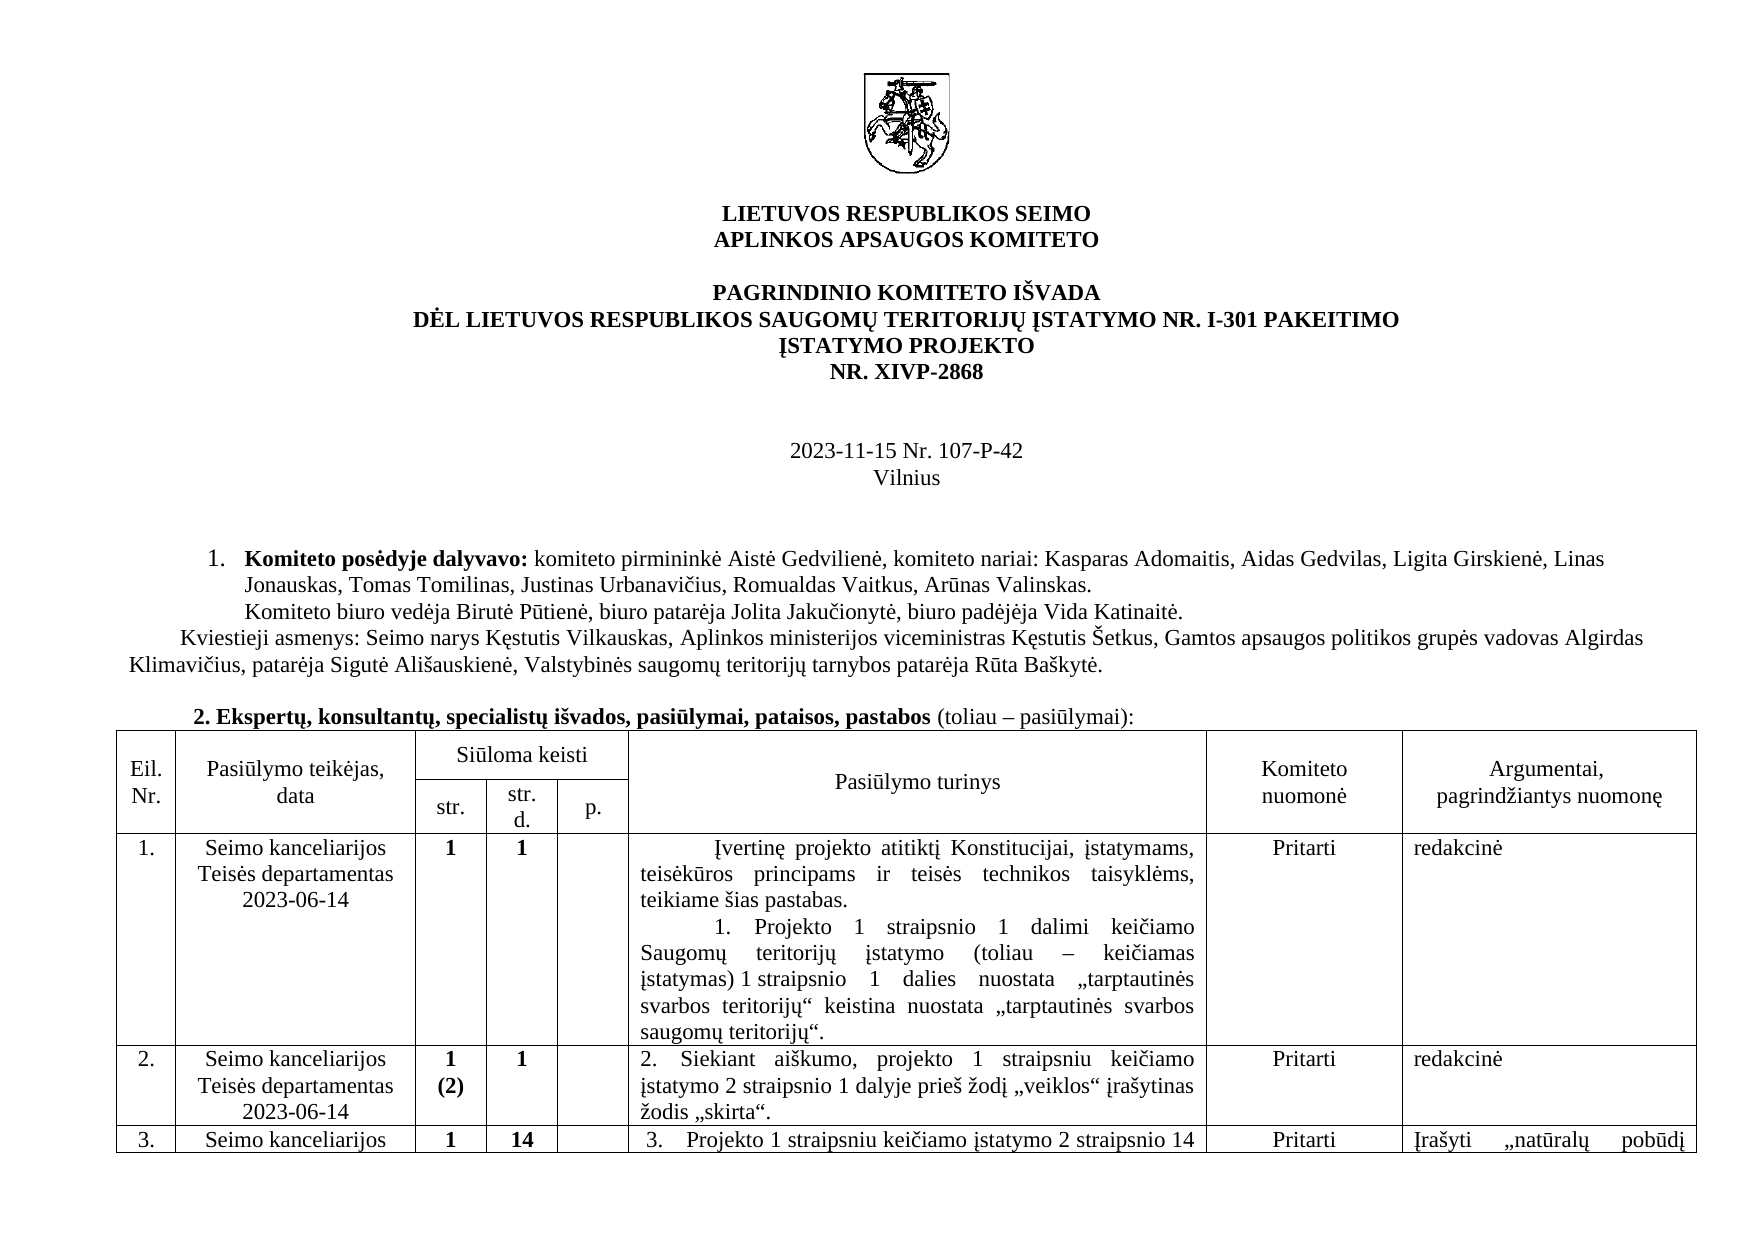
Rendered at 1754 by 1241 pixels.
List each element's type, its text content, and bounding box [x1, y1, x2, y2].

table_header Komiteto nuomonė [1207, 731, 1402, 833]
table_header Siūloma keisti [416, 731, 628, 779]
table_cell 1 [416, 1126, 486, 1152]
table_cell [558, 834, 628, 1044]
table_cell 1 [487, 834, 557, 1044]
table_cell 2. Siekiant aiškumo, projekto 1 straipsniu keičiamo įstatymo 2 straipsnio 1 dalyje prieš žodį „veiklos“ įrašytinas žodis „skirta“. [629, 1046, 1206, 1124]
table_cell Pritarti [1207, 834, 1402, 1044]
table_cell Pritarti [1207, 1046, 1402, 1124]
text LIETUVOS RESPUBLIKOS SEIMO [118, 200, 1695, 227]
table_cell Seimo kanceliarijos Teisės departamentas 2023-06-14 [176, 834, 415, 1044]
table_cell p. [558, 780, 628, 833]
table_cell 1 [487, 1046, 557, 1124]
table_cell [558, 1046, 628, 1124]
table_cell Seimo kanceliarijos Teisės departamentas 2023-06-14 [176, 1046, 415, 1124]
table_cell str. d. [487, 780, 557, 833]
table_cell redakcinė [1403, 1046, 1696, 1124]
text Vilnius [118, 464, 1695, 490]
text 2023-11-15 Nr. 107-P-42 [118, 437, 1695, 464]
table_cell Pritarti [1207, 1126, 1402, 1152]
table_cell 1 (2) [416, 1046, 486, 1124]
table_header Eil. Nr. [117, 731, 175, 833]
table_header Argumentai, pagrindžiantys nuomonę [1403, 731, 1696, 833]
table_cell 3. [117, 1126, 175, 1152]
text NR. XIVP-2868 [118, 358, 1695, 385]
table_cell Įvertinę projekto atitiktį Konstitucijai, įstatymams, teisėkūros principams ir teisės technikos taisyklėms, teikiame šias pastabas. 1. Projekto 1 straipsnio 1 dalimi keičiamo Saugomų teritorijų įstatymo (toliau – keičiamas įstatymas) 1 straipsnio 1 dalies nuostata „tarptautinės svarbos teritorijų“ keistina nuostata „tarptautinės svarbos saugomų teritorijų“. [629, 834, 1206, 1044]
text DĖL LIETUVOS RESPUBLIKOS SAUGOMŲ TERITORIJŲ ĮSTATYMO NR. I-301 PAKEITIMO ĮSTATYMO PROJEKTO [118, 306, 1695, 358]
text aPLINKOS aPSAUGOS KOMITETO [118, 227, 1695, 253]
table_cell [558, 1126, 628, 1152]
table_cell 14 [487, 1126, 557, 1152]
list Komiteto posėdyje dalyvavo: komiteto pirmininkė Aistė Gedvilienė, komiteto nariai: Kasparas Adomaitis, Aidas Gedvilas, Ligita Girskienė, Linas Jonauskas, Tomas Tomilinas, Justinas Urbanavičius, Romualdas Vaitkus, Arūnas Valinskas. [207, 543, 1695, 598]
table_cell Įrašyti „natūralų pobūdį [1403, 1126, 1696, 1152]
text Kviestieji asmenys: Seimo narys Kęstutis Vilkauskas, Aplinkos ministerijos viceministras Kęstutis Šetkus, Gamtos apsaugos politikos grupės vadovas Algirdas Klimavičius, patarėja Sigutė Ališauskienė, Valstybinės saugomų teritorijų tarnybos patarėja Rūta Baškytė. [128, 624, 1689, 677]
table_cell 1. [117, 834, 175, 1044]
text Komiteto biuro vedėja Birutė Pūtienė, biuro patarėja Jolita Jakučionytė, biuro padėjėja Vida Katinaitė. [244, 598, 1695, 624]
table_header Pasiūlymo turinys [629, 731, 1206, 833]
table_cell redakcinė [1403, 834, 1696, 1044]
table_cell 2. [117, 1046, 175, 1124]
table_cell str. [416, 780, 486, 833]
subtitle 2. Ekspertų, konsultantų, specialistų išvados, pasiūlymai, pataisos, pastabos (toliau – pasiūlymai): [118, 703, 1695, 730]
table_header Pasiūlymo teikėjas, data [176, 731, 415, 833]
table_cell 1 [416, 834, 486, 1044]
table_cell 3. Projekto 1 straipsniu keičiamo įstatymo 2 straipsnio 14 [629, 1126, 1206, 1152]
subtitle PAGRINDINIO KOMITETO IŠVADA [118, 279, 1695, 306]
table_cell Seimo kanceliarijos [176, 1126, 415, 1152]
